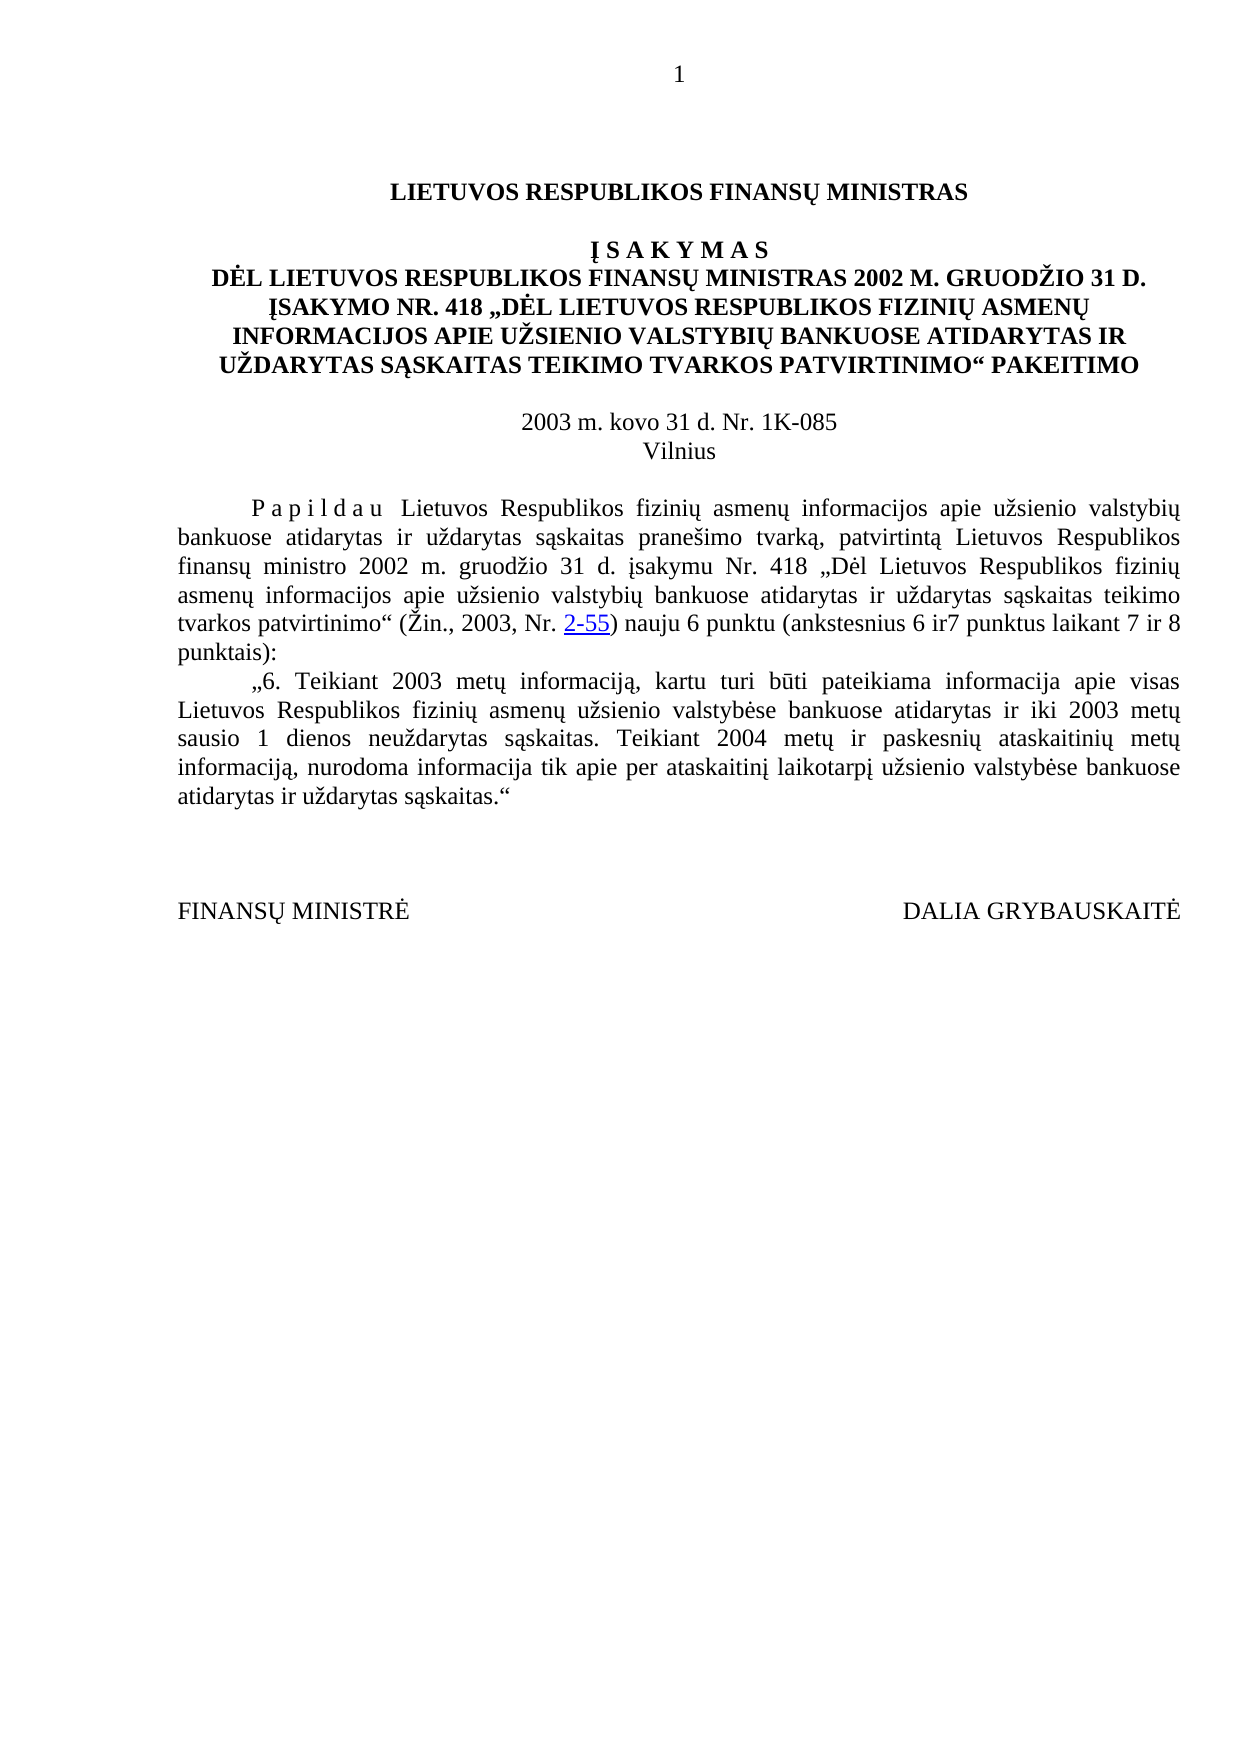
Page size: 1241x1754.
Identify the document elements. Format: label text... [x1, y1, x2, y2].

text FINANSŲ MINISTRĖ DALIA GRYBAUSKAITĖ [177, 896, 1181, 925]
text Papildau Lietuvos Respublikos fizinių asmenų informacijos apie užsienio valstybių bankuose atidarytas ir uždarytas sąskaitas pranešimo tvarką, patvirtintą Lietuvos Respublikos finansų ministro 2002 m. gruodžio 31 d. įsakymu Nr. 418 „Dėl Lietuvos Respublikos fizinių asmenų informacijos apie užsienio valstybių bankuose atidarytas ir uždarytas sąskaitas teikimo tvarkos patvirtinimo“ (Žin., 2003, Nr. 2-55) nauju 6 punktu (ankstesnius 6 ir7 punktus laikant 7 ir 8 punktais): [177, 493, 1181, 666]
text Vilnius [177, 436, 1181, 465]
text DĖL LIETUVOS RESPUBLIKOS FINANSŲ MINISTRAS 2002 M. GRUODŽIO 31 D. ĮSAKYMO NR. 418 „DĖL LIETUVOS RESPUBLIKOS FIZINIŲ ASMENŲ INFORMACIJOS APIE UŽSIENIO VALSTYBIŲ BANKUOSE ATIDARYTAS IR UŽDARYTAS SĄSKAITAS TEIKIMO TVARKOS PATVIRTINIMO“ PAKEITIMO [177, 263, 1181, 378]
text 2003 m. kovo 31 d. Nr. 1K-085 [177, 407, 1181, 436]
text Į S A K Y M A S [177, 235, 1181, 263]
text LIETUVOS RESPUBLIKOS FINANSŲ MINISTRAS [177, 177, 1181, 206]
text „6. Teikiant 2003 metų informaciją, kartu turi būti pateikiama informacija apie visas Lietuvos Respublikos fizinių asmenų užsienio valstybėse bankuose atidarytas ir iki 2003 metų sausio 1 dienos neuždarytas sąskaitas. Teikiant 2004 metų ir paskesnių ataskaitinių metų informaciją, nurodoma informacija tik apie per ataskaitinį laikotarpį užsienio valstybėse bankuose atidarytas ir uždarytas sąskaitas.“ [177, 666, 1181, 810]
